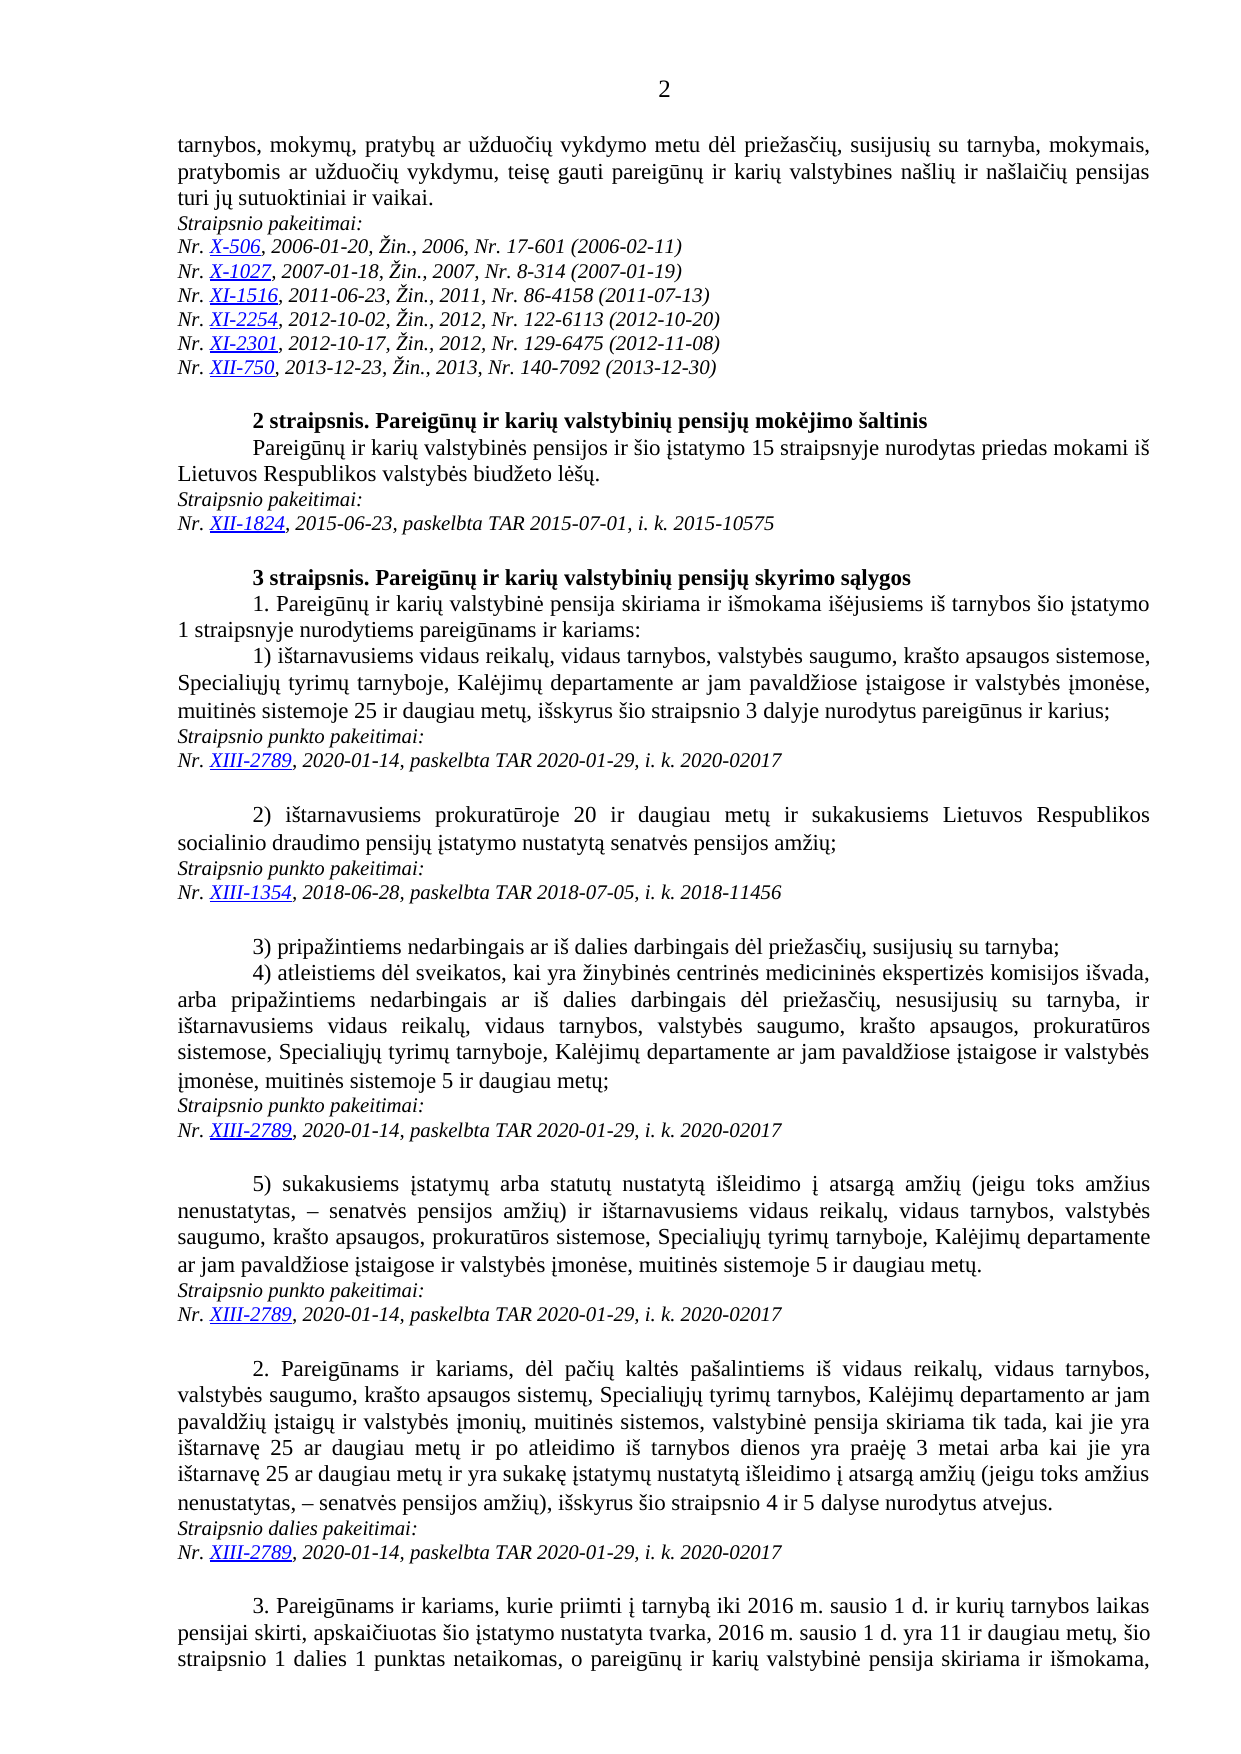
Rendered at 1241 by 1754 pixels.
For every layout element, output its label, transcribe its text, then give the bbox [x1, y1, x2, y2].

text Nr. XI-1516, 2011-06-23, Žin., 2011, Nr. 86-4158 (2011-07-13) [177, 283, 1152, 307]
text 2) ištarnavusiems prokuratūroje 20 ir daugiau metų ir sukakusiems Lietuvos Respublikos socialinio draudimo pensijų įstatymo nustatytą senatvės pensijos amžių; [177, 801, 1152, 856]
text Straipsnio punkto pakeitimai: [177, 856, 1152, 880]
text Nr. XII-1824, 2015-06-23, paskelbta TAR 2015-07-01, i. k. 2015-10575 [177, 511, 1152, 535]
text 1. Pareigūnų ir karių valstybinė pensija skiriama ir išmokama išėjusiems iš tarnybos šio įstatymo 1 straipsnyje nurodytiems pareigūnams ir kariams: [177, 590, 1152, 643]
text Nr. XIII-1354, 2018-06-28, paskelbta TAR 2018-07-05, i. k. 2018-11456 [177, 880, 1152, 904]
text Straipsnio punkto pakeitimai: [177, 1278, 1152, 1302]
text Straipsnio dalies pakeitimai: [177, 1516, 1152, 1539]
text Straipsnio punkto pakeitimai: [177, 724, 1152, 748]
text Nr. XIII-2789, 2020-01-14, paskelbta TAR 2020-01-29, i. k. 2020-02017 [177, 748, 1152, 772]
text 3) pripažintiems nedarbingais ar iš dalies darbingais dėl priežasčių, susijusių su tarnyba; [177, 933, 1152, 959]
text Nr. XIII-2789, 2020-01-14, paskelbta TAR 2020-01-29, i. k. 2020-02017 [177, 1539, 1152, 1564]
text Nr. XI-2301, 2012-10-17, Žin., 2012, Nr. 129-6475 (2012-11-08) [177, 331, 1149, 355]
text Nr. XII-750, 2013-12-23, Žin., 2013, Nr. 140-7092 (2013-12-30) [177, 355, 1149, 379]
text 1) ištarnavusiems vidaus reikalų, vidaus tarnybos, valstybės saugumo, krašto apsaugos sistemose, Specialiųjų tyrimų tarnyboje, Kalėjimų departamente ar jam pavaldžiose įstaigose ir valstybės įmonėse, muitinės sistemoje 25 ir daugiau metų, išskyrus šio straipsnio 3 dalyje nurodytus pareigūnus ir karius; [177, 643, 1152, 724]
text Nr. X-506, 2006-01-20, Žin., 2006, Nr. 17-601 (2006-02-11) [177, 234, 1152, 258]
text tarnybos, mokymų, pratybų ar užduočių vykdymo metu dėl priežasčių, susijusių su tarnyba, mokymais, pratybomis ar užduočių vykdymu, teisę gauti pareigūnų ir karių valstybines našlių ir našlaičių pensijas turi jų sutuoktiniai ir vaikai. [177, 131, 1152, 210]
text Straipsnio pakeitimai: [177, 487, 1152, 511]
text 3. Pareigūnams ir kariams, kurie priimti į tarnybą iki 2016 m. sausio 1 d. ir kurių tarnybos laikas pensijai skirti, apskaičiuotas šio įstatymo nustatyta tvarka, 2016 m. sausio 1 d. yra 11 ir daugiau metų, šio straipsnio 1 dalies 1 punktas netaikomas, o pareigūnų ir karių valstybinė pensija skiriama ir išmokama, [177, 1592, 1152, 1671]
text 2 straipsnis. Pareigūnų ir karių valstybinių pensijų mokėjimo šaltinis [177, 408, 1152, 434]
text Straipsnio punkto pakeitimai: [177, 1093, 1152, 1117]
text Nr. XI-2254, 2012-10-02, Žin., 2012, Nr. 122-6113 (2012-10-20) [177, 307, 1149, 331]
text Pareigūnų ir karių valstybinės pensijos ir šio įstatymo 15 straipsnyje nurodytas priedas mokami iš Lietuvos Respublikos valstybės biudžeto lėšų. [177, 434, 1152, 487]
text 4) atleistiems dėl sveikatos, kai yra žinybinės centrinės medicininės ekspertizės komisijos išvada, arba pripažintiems nedarbingais ar iš dalies darbingais dėl priežasčių, nesusijusių su tarnyba, ir ištarnavusiems vidaus reikalų, vidaus tarnybos, valstybės saugumo, krašto apsaugos, prokuratūros sistemose, Specialiųjų tyrimų tarnyboje, Kalėjimų departamente ar jam pavaldžiose įstaigose ir valstybės įmonėse, muitinės sistemoje 5 ir daugiau metų; [177, 959, 1152, 1093]
text 3 straipsnis. Pareigūnų ir karių valstybinių pensijų skyrimo sąlygos [177, 563, 1152, 590]
text Nr. XIII-2789, 2020-01-14, paskelbta TAR 2020-01-29, i. k. 2020-02017 [177, 1302, 1152, 1326]
text Nr. X-1027, 2007-01-18, Žin., 2007, Nr. 8-314 (2007-01-19) [177, 258, 1152, 283]
text 5) sukakusiems įstatymų arba statutų nustatytą išleidimo į atsargą amžių (jeigu toks amžius nenustatytas, – senatvės pensijos amžių) ir ištarnavusiems vidaus reikalų, vidaus tarnybos, valstybės saugumo, krašto apsaugos, prokuratūros sistemose, Specialiųjų tyrimų tarnyboje, Kalėjimų departamente ar jam pavaldžiose įstaigose ir valstybės įmonėse, muitinės sistemoje 5 ir daugiau metų. [177, 1170, 1152, 1278]
text Straipsnio pakeitimai: [177, 210, 1152, 234]
text 2. Pareigūnams ir kariams, dėl pačių kaltės pašalintiems iš vidaus reikalų, vidaus tarnybos, valstybės saugumo, krašto apsaugos sistemų, Specialiųjų tyrimų tarnybos, Kalėjimų departamento ar jam pavaldžių įstaigų ir valstybės įmonių, muitinės sistemos, valstybinė pensija skiriama tik tada, kai jie yra ištarnavę 25 ar daugiau metų ir po atleidimo iš tarnybos dienos yra praėję 3 metai arba kai jie yra ištarnavę 25 ar daugiau metų ir yra sukakę įstatymų nustatytą išleidimo į atsargą amžių (jeigu toks amžius nenustatytas, – senatvės pensijos amžių), išskyrus šio straipsnio 4 ir 5 dalyse nurodytus atvejus. [177, 1355, 1152, 1516]
text Nr. XIII-2789, 2020-01-14, paskelbta TAR 2020-01-29, i. k. 2020-02017 [177, 1117, 1152, 1142]
